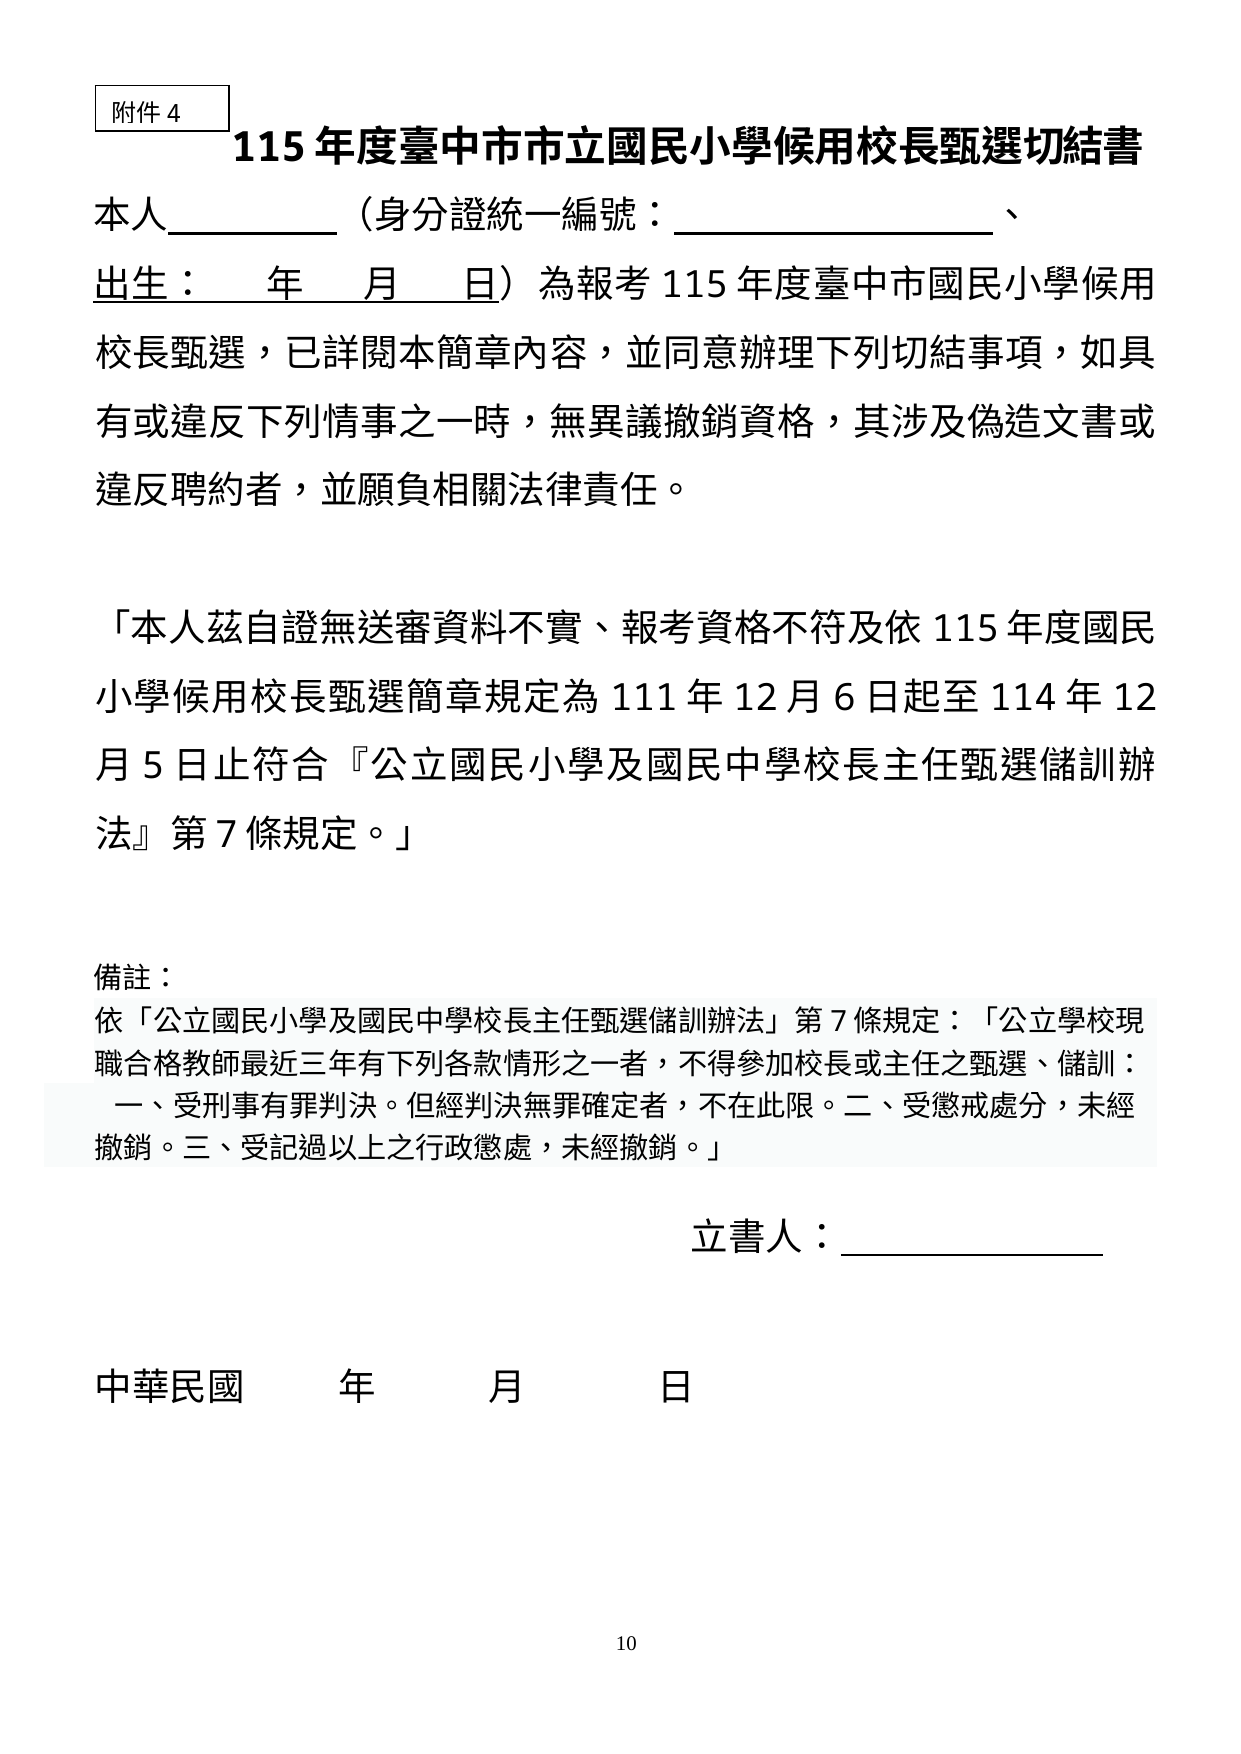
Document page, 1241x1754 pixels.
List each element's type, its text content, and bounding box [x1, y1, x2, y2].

text 出生： 年 月 日）為報考115年度臺中市國民小學候用校長甄選，已詳閱本簡章內容，並同意辦理下列切結事項，如具有或違反下列情事之一時，無異議撤銷資格，其涉及偽造文書或違反聘約者，並願負相關法律責任。 [93, 243, 1157, 518]
text 本人 （身分證統一編號： 、 [93, 174, 1157, 243]
text 「本人茲自證無送審資料不實、報考資格不符及依115年度國民小學候用校長甄選簡章規定為111年12月6日起至114年12月5日止符合『公立國民小學及國民中學校長主任甄選儲訓辦法』第7條規定。」 [93, 586, 1157, 861]
text 附件4 [111, 94, 213, 123]
text 115年度臺中市市立國民小學候用校長甄選切結書 [94, 113, 1157, 174]
text 中華民國 年 月 日 [94, 1364, 1157, 1409]
text 備註： [93, 952, 1157, 998]
text 立書人： [95, 1207, 1157, 1262]
text 依「公立國民小學及國民中學校長主任甄選儲訓辦法」第7條規定：「公立學校現職合格教師最近三年有下列各款情形之一者，不得參加校長或主任之甄選、儲訓： [94, 998, 1157, 1083]
text 一、受刑事有罪判決。但經判決無罪確定者，不在此限。二、受懲戒處分，未經撤銷。三、受記過以上之行政懲處，未經撤銷。」 [44, 1083, 1157, 1167]
